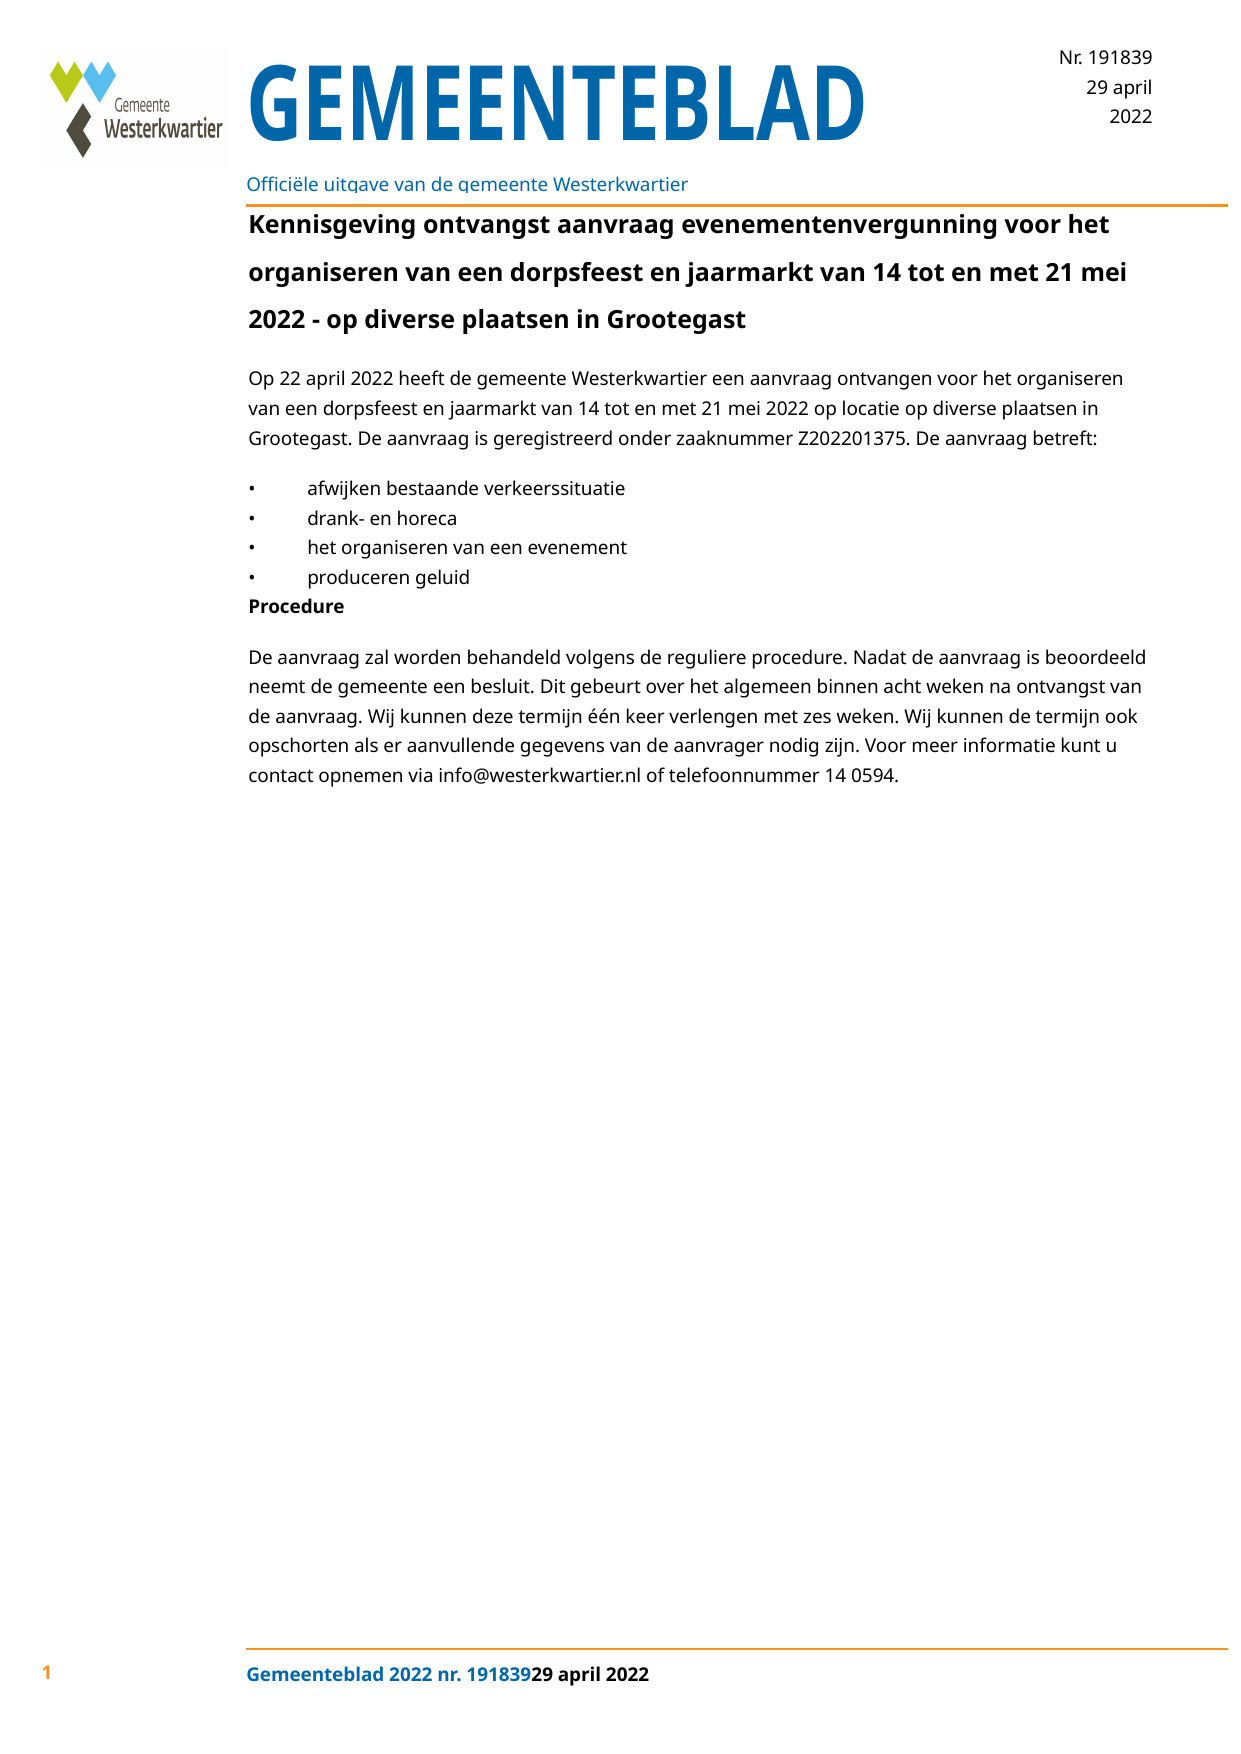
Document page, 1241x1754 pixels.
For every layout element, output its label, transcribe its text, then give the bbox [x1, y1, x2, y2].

text Procedure [248, 593, 1152, 619]
list het organiseren van een evenement [248, 534, 1152, 560]
list afwijken bestaande verkeerssituatie [248, 475, 1152, 501]
text Op 22 april 2022 heeft de gemeente Westerkwartier een aanvraag ontvangen voor het organiseren van een dorpsfeest en jaarmarkt van 14 tot en met 21 mei 2022 op locatie op diverse plaatsen in Grootegast. De aanvraag is geregistreerd onder zaaknummer Z202201375. De aanvraag betreft: [248, 366, 1152, 450]
picture [41, 47, 231, 172]
text Kennisgeving ontvangst aanvraag evenementenvergunning voor het organiseren van een dorpsfeest en jaarmarkt van 14 tot en met 21 mei 2022 - op diverse plaatsen in Grootegast [248, 207, 1152, 336]
text De aanvraag zal worden behandeld volgens de reguliere procedure. Nadat de aanvraag is beoordeeld neemt de gemeente een besluit. Dit gebeurt over het algemeen binnen acht weken na ontvangst van de aanvraag. Wij kunnen deze termijn één keer verlengen met zes weken. Wij kunnen de termijn ook opschorten als er aanvullende gegevens van de aanvrager nodig zijn. Voor meer informatie kunt u contact opnemen via info@westerkwartier.nl of telefoonnummer 14 0594. [248, 644, 1152, 788]
list drank- en horeca [248, 505, 1152, 530]
list produceren geluid [248, 564, 1152, 589]
